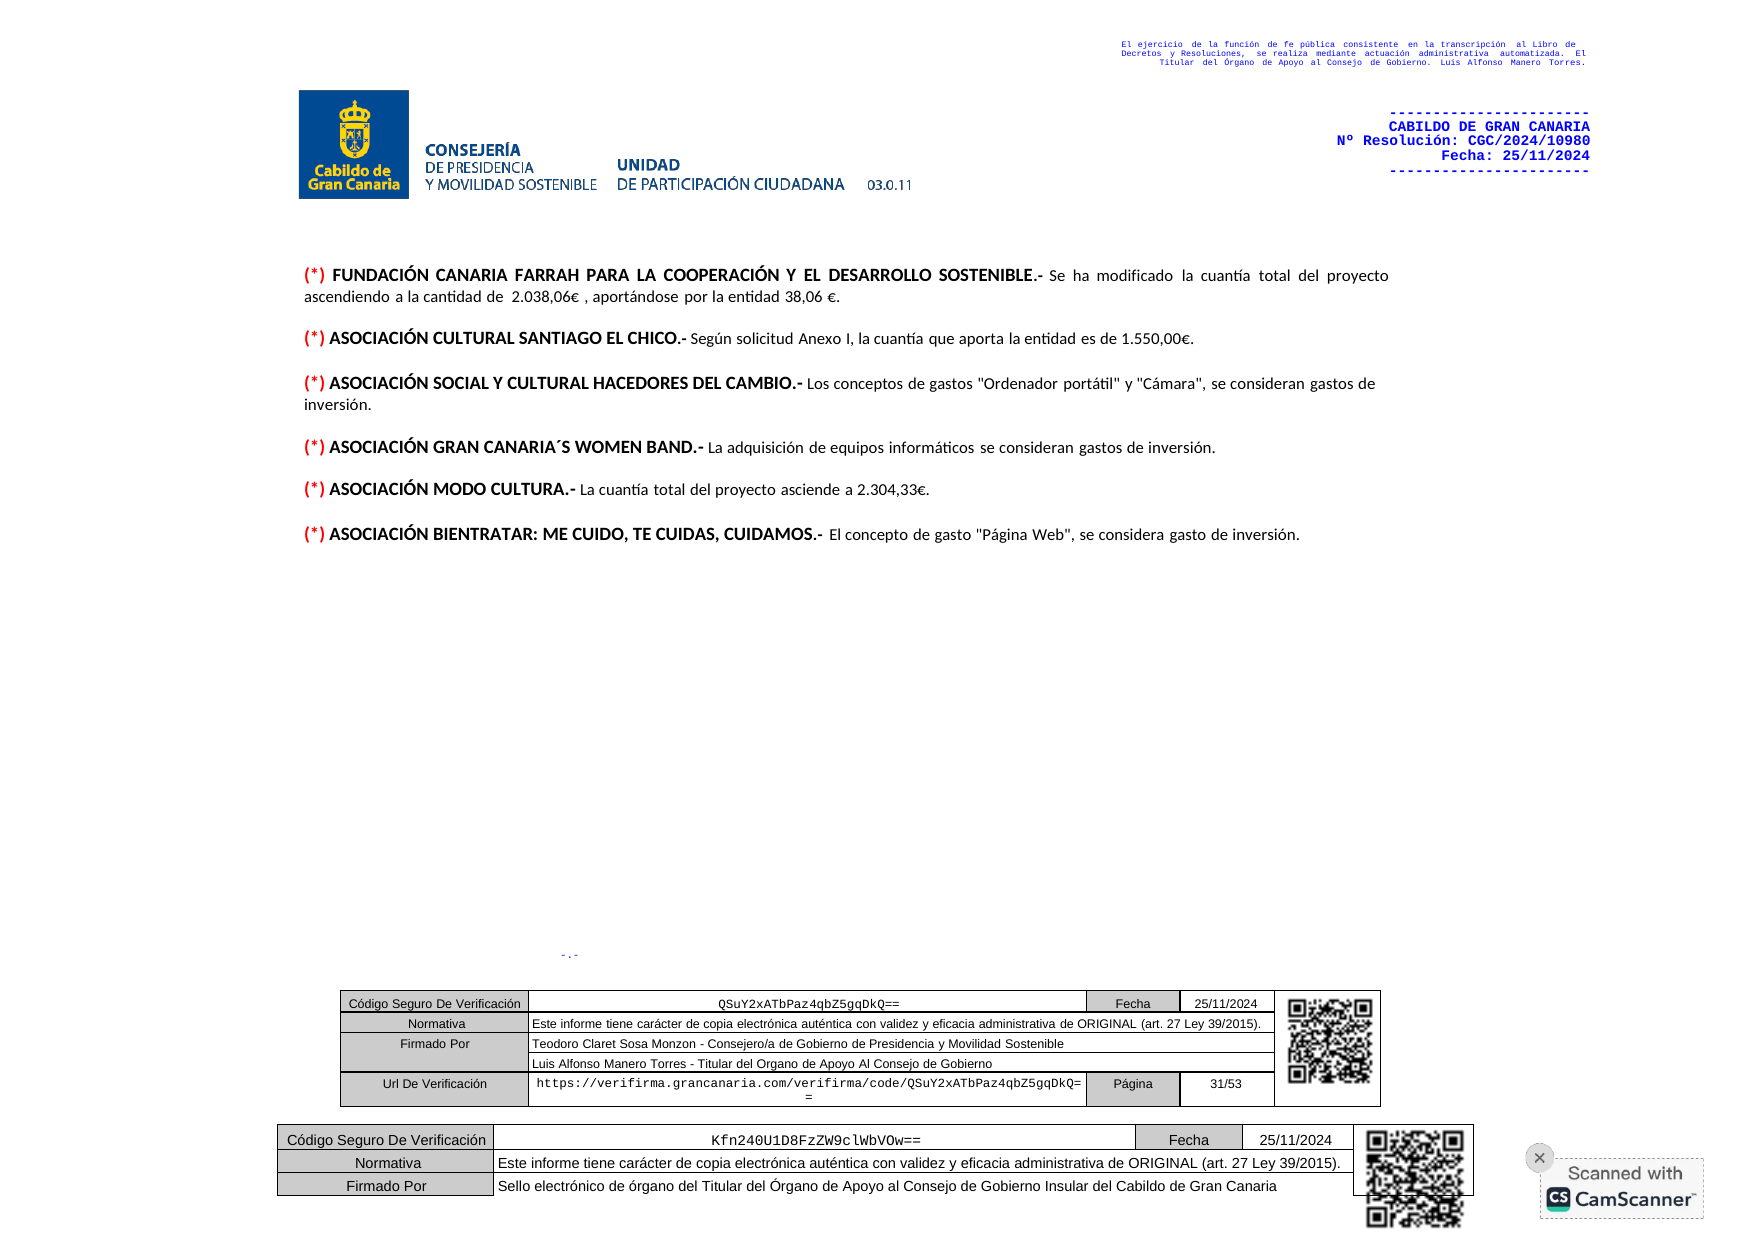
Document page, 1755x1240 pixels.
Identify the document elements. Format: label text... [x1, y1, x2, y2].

text (*) FUNDACIÓN CANARIA FARRAH PARA LA COOPERACIÓN Y EL DESARROLLO SOSTENIBLE.- Se ha modificado la cuantía total del proyecto [304, 263, 1717, 286]
text (*) ASOCIACIÓN SOCIAL Y CULTURAL HACEDORES DEL CAMBIO.- Los conceptos de gastos "Ordenador portátil" y "Cámara", se consideran gastos de inversión. [304, 371, 1376, 414]
table_header Fecha [1087, 991, 1179, 1011]
table_cell Este informe tiene carácter de copia electrónica auténtica con validez y eficacia administrativa de ORIGINAL (art. 27 Ley 39/2015). [529, 1013, 1274, 1032]
table_header 25/11/2024 [1243, 1125, 1353, 1149]
table_cell Firmado Por [341, 1033, 528, 1071]
table_cell Página [1087, 1073, 1179, 1106]
text (*) ASOCIACIÓN MODO CULTURA.- La cuantía total del proyecto asciende a 2.304,33€. [304, 477, 1717, 500]
table_cell Este informe tiene carácter de copia electrónica auténtica con validez y eficacia administrativa de ORIGINAL (art. 27 Ley 39/2015). [494, 1150, 1353, 1172]
table_header [1275, 991, 1380, 1106]
table_cell 31/53 [1181, 1073, 1274, 1106]
table_header Fecha [1136, 1125, 1242, 1149]
table_cell Luis Alfonso Manero Torres - Titular del Organo de Apoyo Al Consejo de Gobierno [529, 1053, 1274, 1071]
table_cell Firmado Por [278, 1173, 493, 1195]
table_cell Normativa [278, 1150, 493, 1172]
table_cell Teodoro Claret Sosa Monzon - Consejero/a de Gobierno de Presidencia y Movilidad Sostenible [529, 1033, 1274, 1052]
text (*) ASOCIACIÓN CULTURAL SANTIAGO EL CHICO.- Según solicitud Anexo I, la cuantía que aporta la entidad es de 1.550,00€. [304, 326, 1717, 349]
table_header 25/11/2024 [1181, 991, 1274, 1011]
text -.- [556, 950, 583, 962]
table_cell Sello electrónico de órgano del Titular del Órgano de Apoyo al Consejo de Gobierno Insular del Cabildo de Gran Canaria [494, 1173, 1353, 1195]
text ascendiendo a la cantidad de 2.038,06€ , aportándose por la entidad 38,06 €. [304, 286, 1717, 307]
text (*) ASOCIACIÓN GRAN CANARIA´S WOMEN BAND.- La adquisición de equipos informáticos se consideran gastos de inversión. [304, 435, 1717, 458]
table_header Kfn240U1D8FzZW9clWbVOw== [494, 1125, 1135, 1149]
table_cell Normativa [341, 1013, 528, 1032]
table_header Código Seguro De Verificación [278, 1125, 493, 1149]
table_cell https://verifirma.grancanaria.com/verifirma/code/QSuY2xATbPaz4qbZ5gqDkQ= = [529, 1073, 1086, 1106]
text (*) ASOCIACIÓN BIENTRATAR: ME CUIDO, TE CUIDAS, CUIDAMOS.- El concepto de gasto "Página Web", se considera gasto de inversión. [304, 522, 1717, 545]
table_header Código Seguro De Verificación [341, 991, 528, 1011]
table_header QSuY2xATbPaz4qbZ5gqDkQ== [529, 991, 1086, 1011]
table_cell Url De Verificación [341, 1073, 528, 1106]
